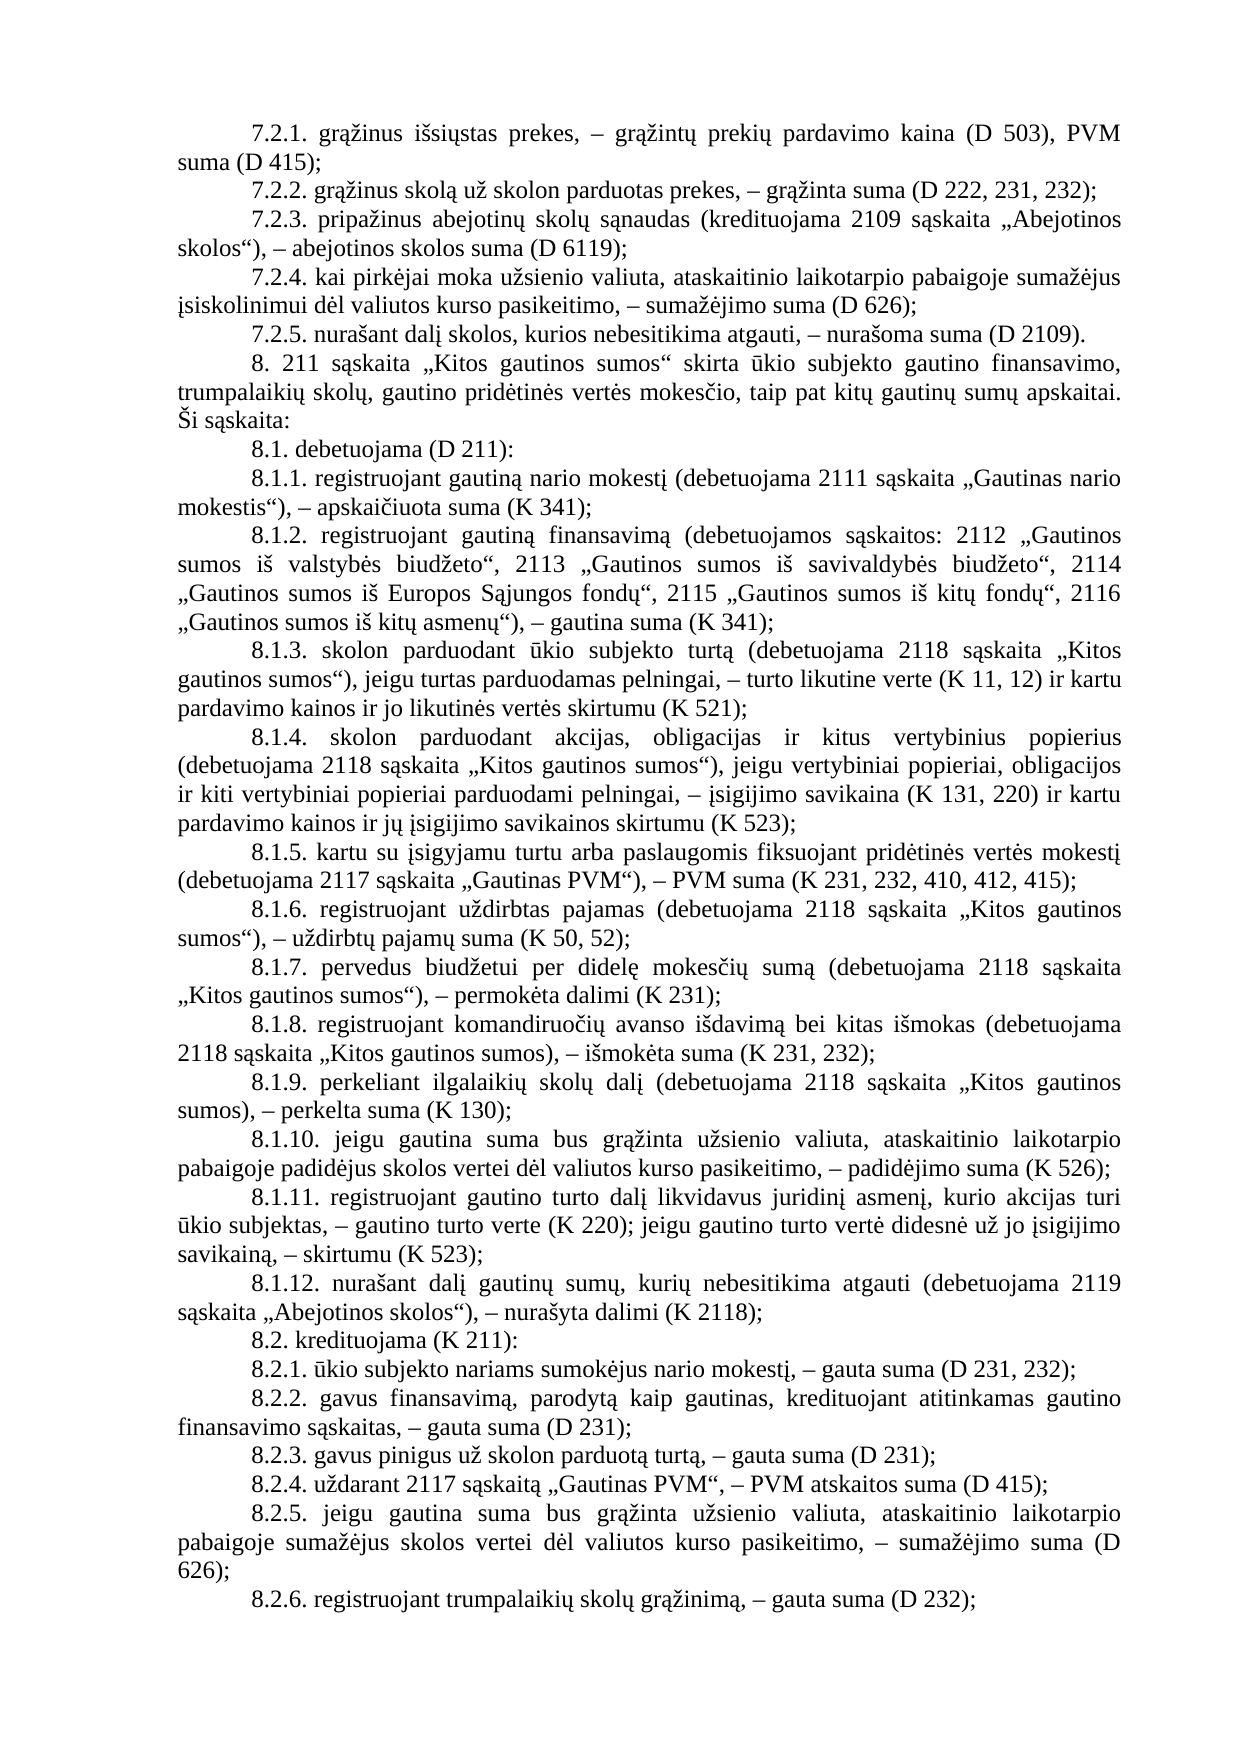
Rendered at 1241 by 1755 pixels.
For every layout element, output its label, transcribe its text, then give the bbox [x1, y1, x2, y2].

text 8.2. kredituojama (K 211): [177, 1326, 1122, 1354]
text 8.1.3. skolon parduodant ūkio subjekto turtą (debetuojama 2118 sąskaita „Kitos gautinos sumos“), jeigu turtas parduodamas pelningai, – turto likutine verte (K 11, 12) ir kartu pardavimo kainos ir jo likutinės vertės skirtumu (K 521); [177, 636, 1122, 722]
text 7.2.1. grąžinus išsiųstas prekes, – grąžintų prekių pardavimo kaina (D 503), PVM suma (D 415); [177, 118, 1122, 176]
text 8.2.5. jeigu gautina suma bus grąžinta užsienio valiuta, ataskaitinio laikotarpio pabaigoje sumažėjus skolos vertei dėl valiutos kurso pasikeitimo, – sumažėjimo suma (D 626); [177, 1498, 1122, 1584]
text 8. 211 sąskaita „Kitos gautinos sumos“ skirta ūkio subjekto gautino finansavimo, trumpalaikių skolų, gautino pridėtinės vertės mokesčio, taip pat kitų gautinų sumų apskaitai. Ši sąskaita: [177, 348, 1122, 434]
text 8.1.12. nurašant dalį gautinų sumų, kurių nebesitikima atgauti (debetuojama 2119 sąskaita „Abejotinos skolos“), – nurašyta dalimi (K 2118); [177, 1268, 1122, 1326]
text 8.1.6. registruojant uždirbtas pajamas (debetuojama 2118 sąskaita „Kitos gautinos sumos“), – uždirbtų pajamų suma (K 50, 52); [177, 894, 1122, 952]
text 8.1.8. registruojant komandiruočių avanso išdavimą bei kitas išmokas (debetuojama 2118 sąskaita „Kitos gautinos sumos), – išmokėta suma (K 231, 232); [177, 1009, 1122, 1067]
text 8.1.1. registruojant gautiną nario mokestį (debetuojama 2111 sąskaita „Gautinas nario mokestis“), – apskaičiuota suma (K 341); [177, 463, 1122, 521]
text 8.2.6. registruojant trumpalaikių skolų grąžinimą, – gauta suma (D 232); [177, 1584, 1122, 1613]
text 7.2.5. nurašant dalį skolos, kurios nebesitikima atgauti, – nurašoma suma (D 2109). [177, 319, 1122, 348]
text 8.1.4. skolon parduodant akcijas, obligacijas ir kitus vertybinius popierius (debetuojama 2118 sąskaita „Kitos gautinos sumos“), jeigu vertybiniai popieriai, obligacijos ir kiti vertybiniai popieriai parduodami pelningai, – įsigijimo savikaina (K 131, 220) ir kartu pardavimo kainos ir jų įsigijimo savikainos skirtumu (K 523); [177, 722, 1122, 837]
text 8.1.10. jeigu gautina suma bus grąžinta užsienio valiuta, ataskaitinio laikotarpio pabaigoje padidėjus skolos vertei dėl valiutos kurso pasikeitimo, – padidėjimo suma (K 526); [177, 1124, 1122, 1182]
text 8.1. debetuojama (D 211): [177, 434, 1122, 463]
text 8.1.9. perkeliant ilgalaikių skolų dalį (debetuojama 2118 sąskaita „Kitos gautinos sumos), – perkelta suma (K 130); [177, 1067, 1122, 1124]
text 8.2.4. uždarant 2117 sąskaitą „Gautinas PVM“, – PVM atskaitos suma (D 415); [177, 1469, 1122, 1498]
text 8.2.3. gavus pinigus už skolon parduotą turtą, – gauta suma (D 231); [177, 1441, 1122, 1469]
text 7.2.3. pripažinus abejotinų skolų sąnaudas (kredituojama 2109 sąskaita „Abejotinos skolos“), – abejotinos skolos suma (D 6119); [177, 204, 1122, 262]
text 7.2.4. kai pirkėjai moka užsienio valiuta, ataskaitinio laikotarpio pabaigoje sumažėjus įsiskolinimui dėl valiutos kurso pasikeitimo, – sumažėjimo suma (D 626); [177, 262, 1122, 319]
text 8.1.11. registruojant gautino turto dalį likvidavus juridinį asmenį, kurio akcijas turi ūkio subjektas, – gautino turto verte (K 220); jeigu gautino turto vertė didesnė už jo įsigijimo savikainą, – skirtumu (K 523); [177, 1182, 1122, 1268]
text 8.2.2. gavus finansavimą, parodytą kaip gautinas, kredituojant atitinkamas gautino finansavimo sąskaitas, – gauta suma (D 231); [177, 1383, 1122, 1441]
text 8.1.5. kartu su įsigyjamu turtu arba paslaugomis fiksuojant pridėtinės vertės mokestį (debetuojama 2117 sąskaita „Gautinas PVM“), – PVM suma (K 231, 232, 410, 412, 415); [177, 837, 1122, 894]
text 7.2.2. grąžinus skolą už skolon parduotas prekes, – grąžinta suma (D 222, 231, 232); [177, 176, 1122, 204]
text 8.2.1. ūkio subjekto nariams sumokėjus nario mokestį, – gauta suma (D 231, 232); [177, 1354, 1122, 1383]
text 8.1.2. registruojant gautiną finansavimą (debetuojamos sąskaitos: 2112 „Gautinos sumos iš valstybės biudžeto“, 2113 „Gautinos sumos iš savivaldybės biudžeto“, 2114 „Gautinos sumos iš Europos Sąjungos fondų“, 2115 „Gautinos sumos iš kitų fondų“, 2116 „Gautinos sumos iš kitų asmenų“), – gautina suma (K 341); [177, 521, 1122, 636]
text 8.1.7. pervedus biudžetui per didelę mokesčių sumą (debetuojama 2118 sąskaita „Kitos gautinos sumos“), – permokėta dalimi (K 231); [177, 952, 1122, 1009]
